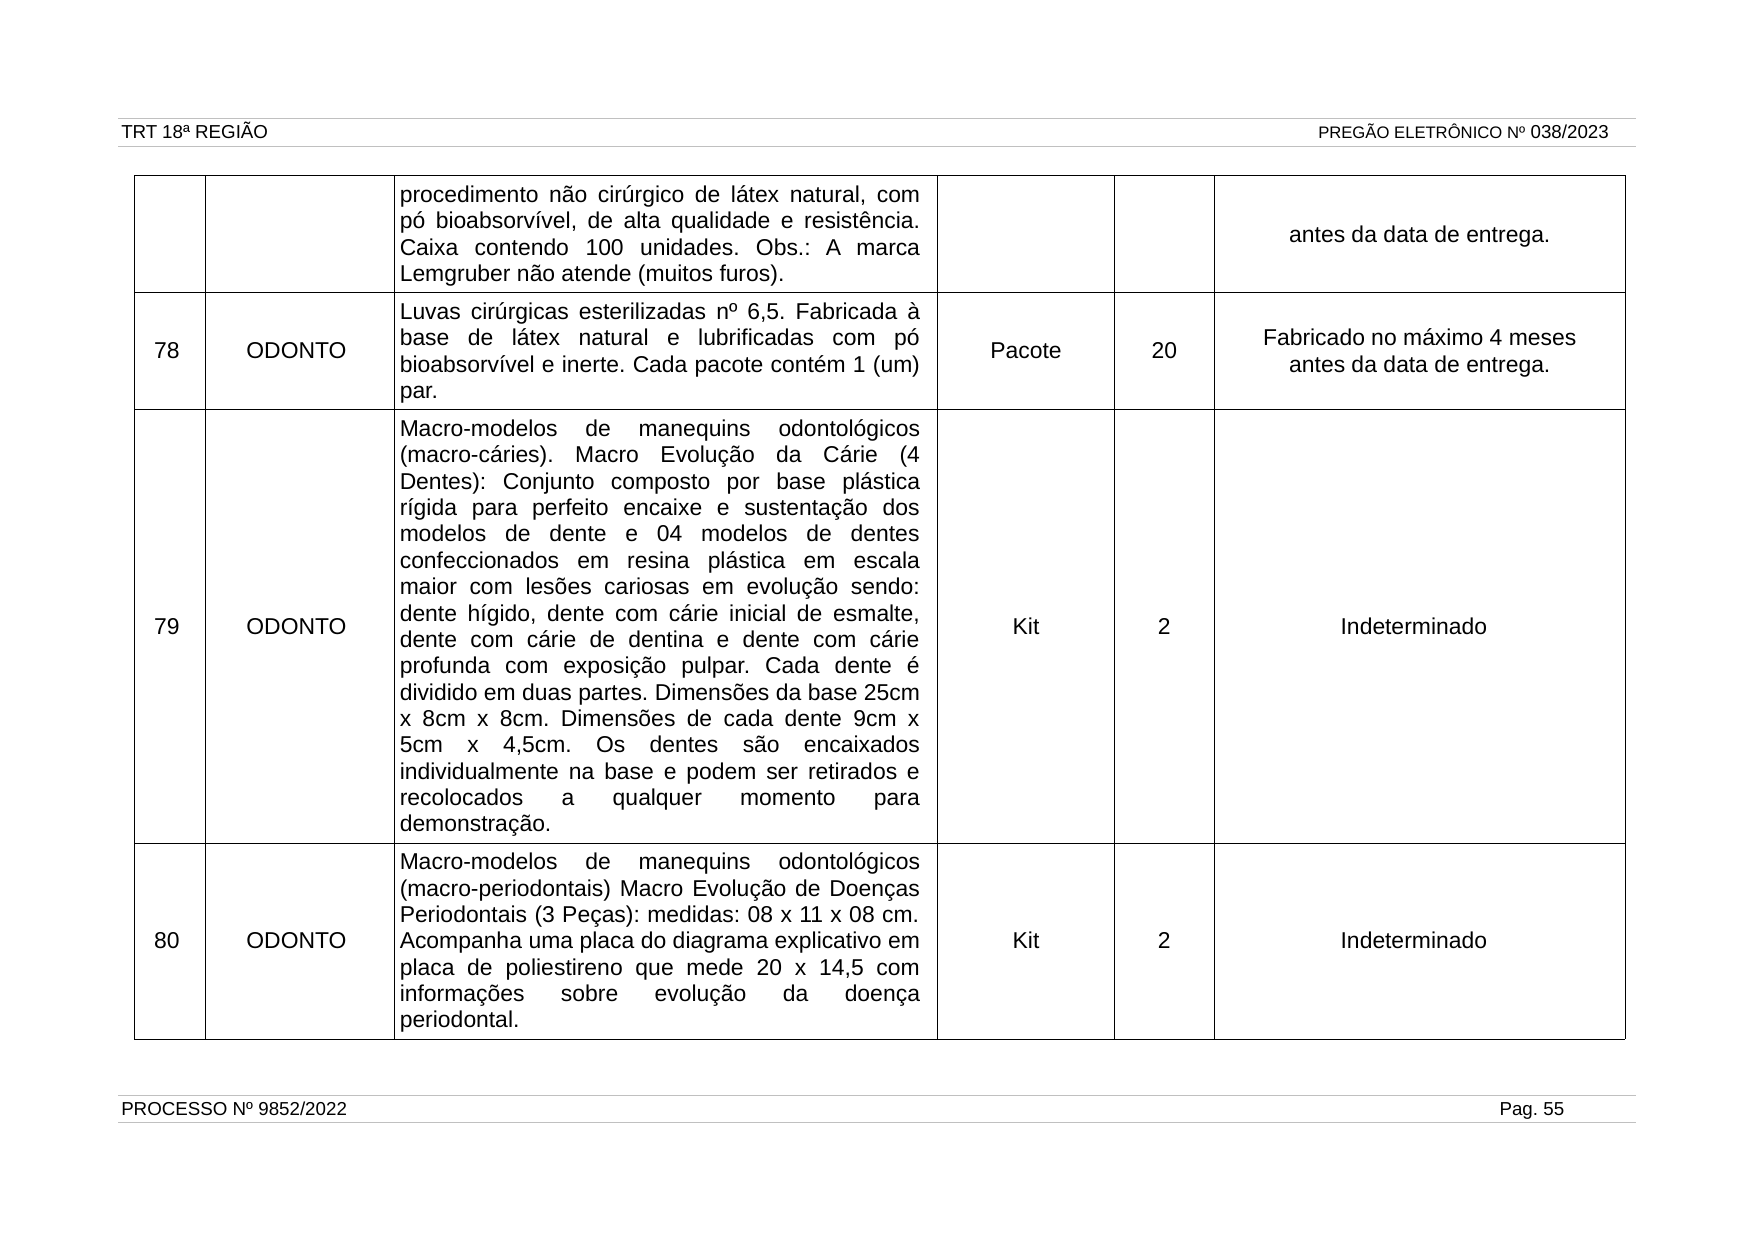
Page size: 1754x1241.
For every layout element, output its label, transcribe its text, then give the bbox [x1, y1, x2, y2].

table_cell Fabricado no máximo 4 meses antes da data de entrega. [1215, 293, 1625, 409]
table_cell Luvas cirúrgicas esterilizadas nº 6,5. Fabricada à base de látex natural e lubrificadas com pó bioabsorvível e inerte. Cada pacote contém 1 (um) par. [395, 293, 937, 409]
table_cell 2 [1115, 410, 1214, 842]
table_cell antes da data de entrega. [1215, 176, 1625, 292]
table_cell Macro-modelos de manequins odontológicos (macro-periodontais) Macro Evolução de Doenças Periodontais (3 Peças): medidas: 08 x 11 x 08 cm. Acompanha uma placa do diagrama explicativo em placa de poliestireno que mede 20 x 14,5 com informações sobre evolução da doença periodontal. [395, 844, 937, 1038]
table_cell Kit [938, 844, 1114, 1038]
table_cell procedimento não cirúrgico de látex natural, com pó bioabsorvível, de alta qualidade e resistência. Caixa contendo 100 unidades. Obs.: A marca Lemgruber não atende (muitos furos). [395, 176, 937, 292]
table_cell Macro-modelos de manequins odontológicos (macro-cáries). Macro Evolução da Cárie (4 Dentes): Conjunto composto por base plástica rígida para perfeito encaixe e sustentação dos modelos de dente e 04 modelos de dentes confeccionados em resina plástica em escala maior com lesões cariosas em evolução sendo: dente hígido, dente com cárie inicial de esmalte, dente com cárie de dentina e dente com cárie profunda com exposição pulpar. Cada dente é dividido em duas partes. Dimensões da base 25cm x 8cm x 8cm. Dimensões de cada dente 9cm x 5cm x 4,5cm. Os dentes são encaixados individualmente na base e podem ser retirados e recolocados a qualquer momento para demonstração. [395, 410, 937, 842]
table_cell [938, 176, 1114, 292]
table_cell ODONTO [206, 410, 394, 842]
table_cell Pacote [938, 293, 1114, 409]
table_cell Kit [938, 410, 1114, 842]
table_cell ODONTO [206, 293, 394, 409]
table_cell [1115, 176, 1214, 292]
table_cell ODONTO [206, 844, 394, 1038]
table_cell [135, 176, 205, 292]
table_cell 78 [135, 293, 205, 409]
table_cell 80 [135, 844, 205, 1038]
table_cell Indeterminado [1215, 410, 1625, 842]
table_cell 2 [1115, 844, 1214, 1038]
table_cell [206, 176, 394, 292]
table_cell Indeterminado [1215, 844, 1625, 1038]
table_cell 79 [135, 410, 205, 842]
table_cell 20 [1115, 293, 1214, 409]
